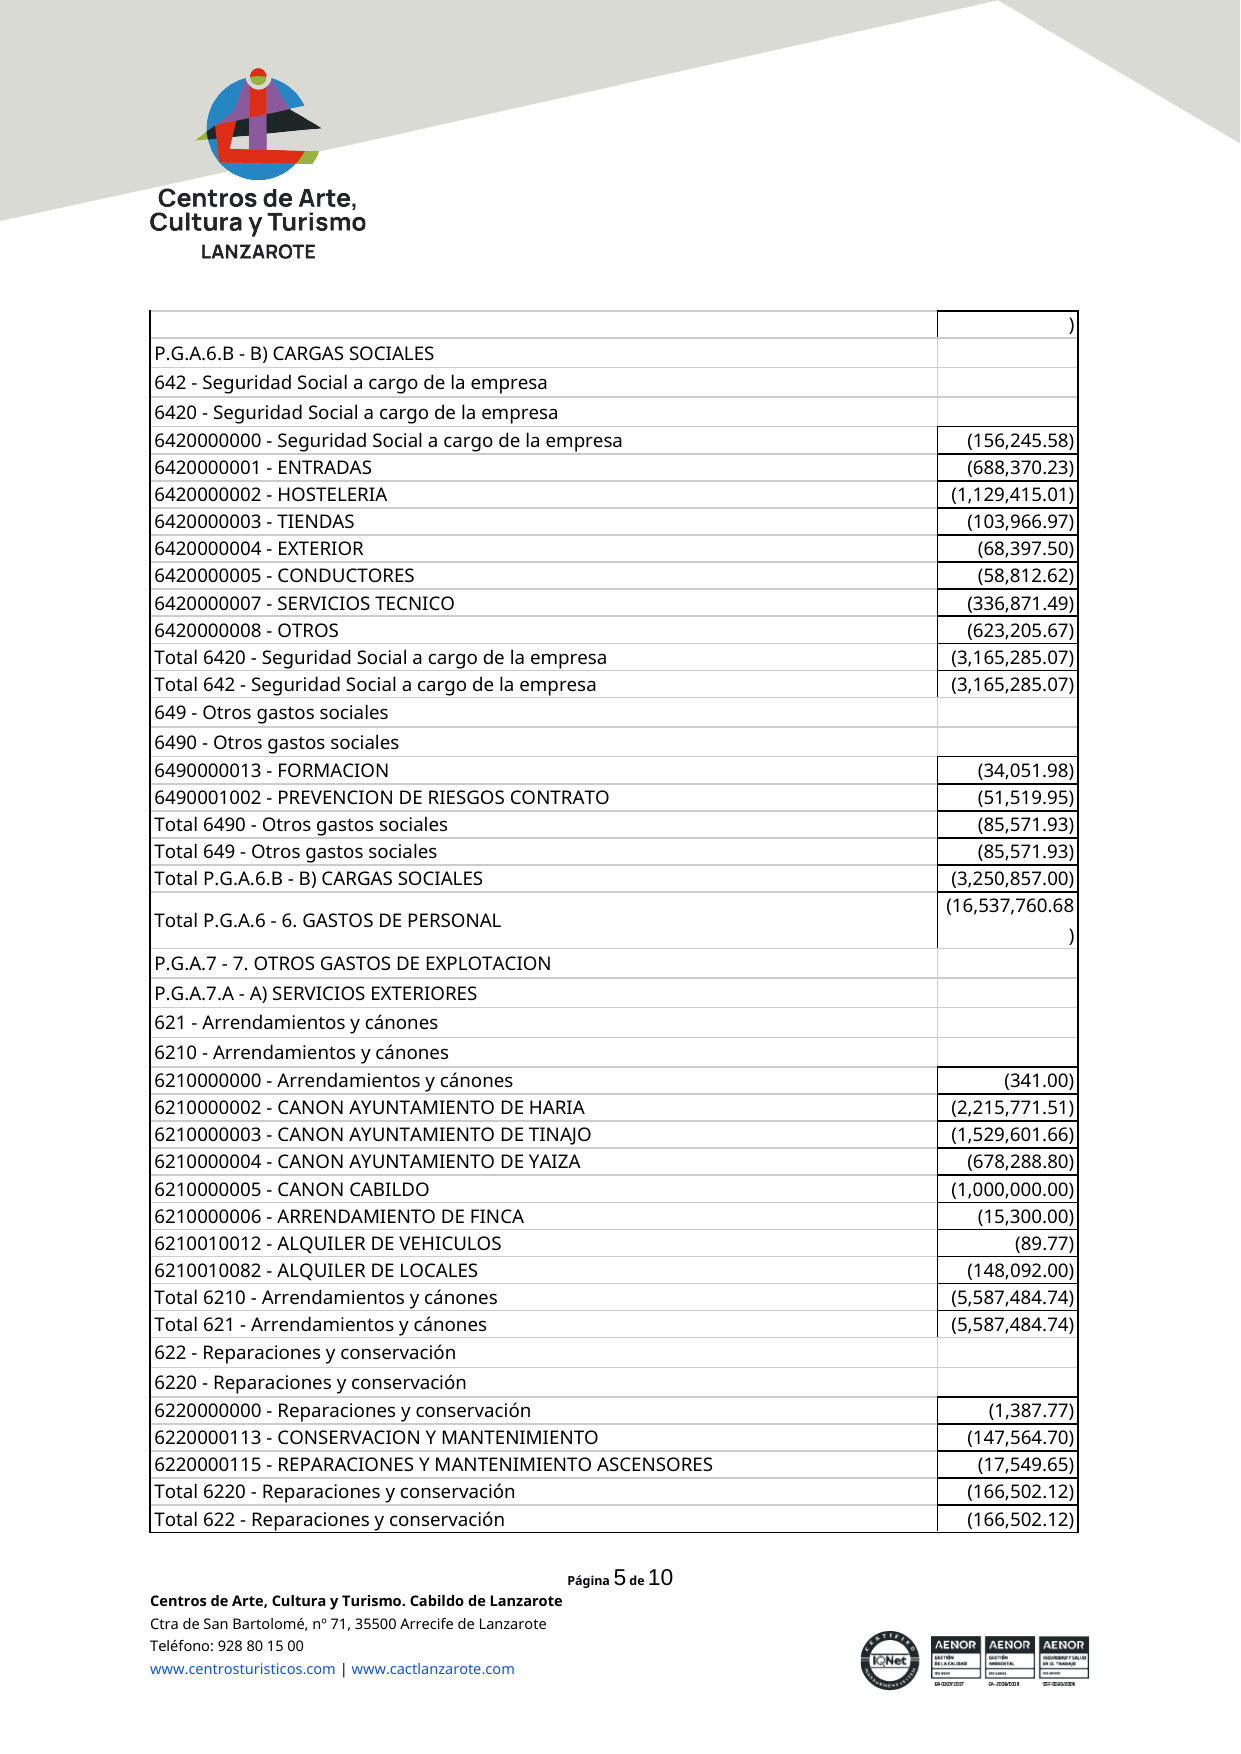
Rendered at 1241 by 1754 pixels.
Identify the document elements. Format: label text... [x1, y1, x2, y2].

table_cell 6210 - Arrendamientos y cánones [151, 1038, 937, 1066]
table_cell (5,587,484.74) [938, 1311, 1077, 1337]
table_cell [938, 949, 1077, 977]
table_cell 6420000004 - EXTERIOR [151, 536, 937, 561]
table_cell [938, 1038, 1077, 1066]
table_cell [938, 1368, 1077, 1396]
table_cell P.G.A.7 - 7. OTROS GASTOS DE EXPLOTACION [151, 949, 937, 977]
table_cell Total 622 - Reparaciones y conservación [151, 1506, 937, 1531]
table_cell 6420 - Seguridad Social a cargo de la empresa [151, 398, 937, 426]
table_cell 6420000000 - Seguridad Social a cargo de la empresa [151, 427, 937, 453]
table_cell 6210000000 - Arrendamientos y cánones [151, 1068, 937, 1093]
table_cell P.G.A.6.B - B) CARGAS SOCIALES [151, 339, 937, 367]
table_cell (1,129,415.01) [938, 482, 1077, 507]
table_cell [938, 728, 1077, 756]
table_cell 6420000008 - OTROS [151, 617, 937, 642]
table_cell Total P.G.A.6.B - B) CARGAS SOCIALES [151, 866, 937, 891]
table_cell 6210000003 - CANON AYUNTAMIENTO DE TINAJO [151, 1122, 937, 1147]
table_cell (688,370.23) [938, 455, 1077, 480]
table_cell [938, 368, 1077, 396]
table_cell 6420000007 - SERVICIOS TECNICO [151, 590, 937, 615]
table_cell 6210000002 - CANON AYUNTAMIENTO DE HARIA [151, 1095, 937, 1120]
table_cell (17,549.65) [938, 1452, 1077, 1477]
table_cell Total 642 - Seguridad Social a cargo de la empresa [151, 671, 937, 697]
table_cell 6490000013 - FORMACION [151, 757, 937, 783]
table_cell (1,387.77) [938, 1398, 1077, 1423]
table_cell 6210010012 - ALQUILER DE VEHICULOS [151, 1230, 937, 1256]
table_cell ) [938, 312, 1077, 337]
table_cell (85,571.93) [938, 839, 1077, 864]
table_cell (3,165,285.07) [938, 644, 1077, 669]
table_cell (15,300.00) [938, 1203, 1077, 1228]
table_cell 6220 - Reparaciones y conservación [151, 1368, 937, 1396]
table_cell (1,000,000.00) [938, 1176, 1077, 1201]
picture [0, 0, 1241, 259]
table_cell (51,519.95) [938, 785, 1077, 810]
table_cell 6210010082 - ALQUILER DE LOCALES [151, 1257, 937, 1283]
table_cell [938, 398, 1077, 426]
table_cell (156,245.58) [938, 427, 1077, 453]
table_cell (103,966.97) [938, 509, 1077, 534]
table_cell 6210000005 - CANON CABILDO [151, 1176, 937, 1201]
table_cell Total 621 - Arrendamientos y cánones [151, 1311, 937, 1337]
table_cell (1,529,601.66) [938, 1122, 1077, 1147]
table_cell (623,205.67) [938, 617, 1077, 642]
table_cell (148,092.00) [938, 1257, 1077, 1283]
table_cell 6220000000 - Reparaciones y conservación [151, 1398, 937, 1423]
table_cell (341.00) [938, 1068, 1077, 1093]
table_cell (34,051.98) [938, 757, 1077, 783]
table_cell (5,587,484.74) [938, 1284, 1077, 1310]
table_cell 649 - Otros gastos sociales [151, 698, 937, 726]
table_cell 6420000003 - TIENDAS [151, 509, 937, 534]
table_cell (68,397.50) [938, 536, 1077, 561]
table_cell 6210000004 - CANON AYUNTAMIENTO DE YAIZA [151, 1149, 937, 1174]
picture [860, 1631, 1090, 1691]
table_cell (147,564.70) [938, 1425, 1077, 1450]
table_cell 622 - Reparaciones y conservación [151, 1338, 937, 1366]
table_cell (58,812.62) [938, 563, 1077, 588]
table_cell [151, 312, 937, 337]
table_cell 642 - Seguridad Social a cargo de la empresa [151, 368, 937, 396]
table_cell Total 6420 - Seguridad Social a cargo de la empresa [151, 644, 937, 669]
table_cell (85,571.93) [938, 812, 1077, 837]
table_cell Total 6490 - Otros gastos sociales [151, 812, 937, 837]
table_cell P.G.A.7.A - A) SERVICIOS EXTERIORES [151, 979, 937, 1007]
table_cell (89.77) [938, 1230, 1077, 1256]
table_cell (3,165,285.07) [938, 671, 1077, 697]
table_cell Total 6220 - Reparaciones y conservación [151, 1479, 937, 1504]
table_cell (3,250,857.00) [938, 866, 1077, 891]
table_cell 6420000002 - HOSTELERIA [151, 482, 937, 507]
table_cell 621 - Arrendamientos y cánones [151, 1008, 937, 1036]
table_cell (2,215,771.51) [938, 1095, 1077, 1120]
table_cell 6220000113 - CONSERVACION Y MANTENIMIENTO [151, 1425, 937, 1450]
table_cell (16,537,760.68) [938, 893, 1077, 948]
table_cell [938, 339, 1077, 367]
table_cell (678,288.80) [938, 1149, 1077, 1174]
table_cell [938, 1338, 1077, 1366]
table_cell 6490001002 - PREVENCION DE RIESGOS CONTRATO [151, 785, 937, 810]
table_cell Total P.G.A.6 - 6. GASTOS DE PERSONAL [151, 893, 937, 948]
table_cell (166,502.12) [938, 1479, 1077, 1504]
table_cell Total 649 - Otros gastos sociales [151, 839, 937, 864]
table_cell [938, 979, 1077, 1007]
table_cell 6420000005 - CONDUCTORES [151, 563, 937, 588]
table_cell [938, 1008, 1077, 1036]
table_cell (166,502.12) [938, 1506, 1077, 1531]
table_cell (336,871.49) [938, 590, 1077, 615]
table_cell 6420000001 - ENTRADAS [151, 455, 937, 480]
table_cell 6220000115 - REPARACIONES Y MANTENIMIENTO ASCENSORES [151, 1452, 937, 1477]
table_cell Total 6210 - Arrendamientos y cánones [151, 1284, 937, 1310]
table_cell 6210000006 - ARRENDAMIENTO DE FINCA [151, 1203, 937, 1228]
table_cell [938, 698, 1077, 726]
table_cell 6490 - Otros gastos sociales [151, 728, 937, 756]
